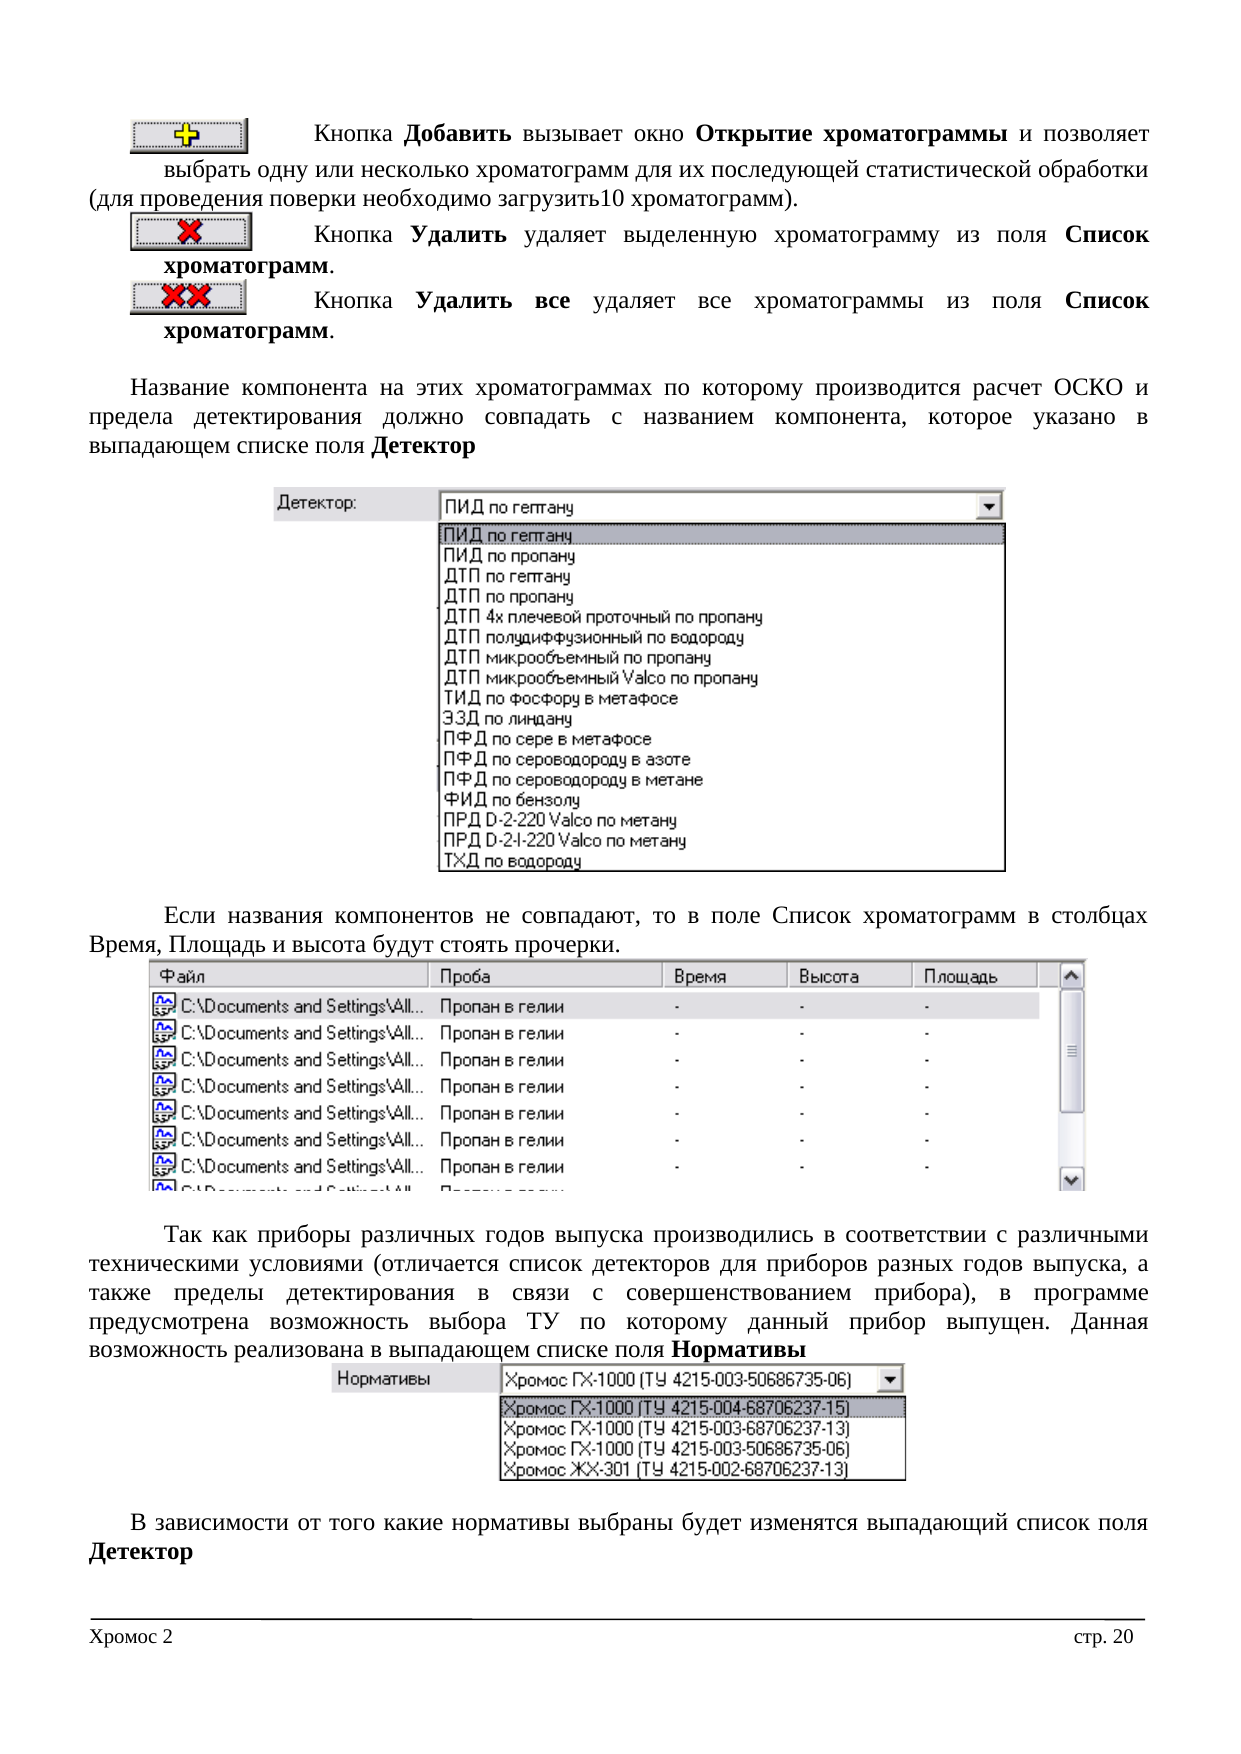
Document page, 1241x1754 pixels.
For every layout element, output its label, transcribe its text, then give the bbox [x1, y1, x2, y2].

text Кнопка Удалить удаляет выделенную хроматограмму из поля Список хроматограмм. [88, 211, 1149, 279]
picture [129, 211, 253, 251]
picture [129, 118, 250, 154]
picture [331, 1363, 907, 1481]
picture [273, 487, 1006, 872]
text Название компонента на этих хроматограммах по которому производится расчет ОСКО и предела детектирования должно совпадать с названием компонента, которое указано в выпадающем списке поля Детектор [88, 372, 1149, 459]
text Кнопка Добавить вызывает окно Открытие хроматограммы и позволяет выбрать одну или несколько хроматограмм для их последующей статистической обработки (для проведения поверки необходимо загрузить10 хроматограмм). [88, 118, 1149, 211]
text Кнопка Удалить все удаляет все хроматограммы из поля Список хроматограмм. [88, 279, 1149, 344]
text Так как приборы различных годов выпуска производились в соответствии с различными техническими условиями (отличается список детекторов для приборов разных годов выпуска, а также пределы детектирования в связи с совершенствованием прибора), в программе предусмотрена возможность выбора ТУ по которому данный прибор выпущен. Данная возможность реализована в выпадающем списке поля Нормативы [88, 1219, 1149, 1363]
picture [129, 279, 250, 315]
text В зависимости от того какие нормативы выбраны будет изменятся выпадающий список поля Детектор [88, 1507, 1149, 1564]
text Если названия компонентов не совпадают, то в поле Список хроматограмм в столбцах Время, Площадь и высота будут стоять прочерки. [88, 901, 1149, 958]
